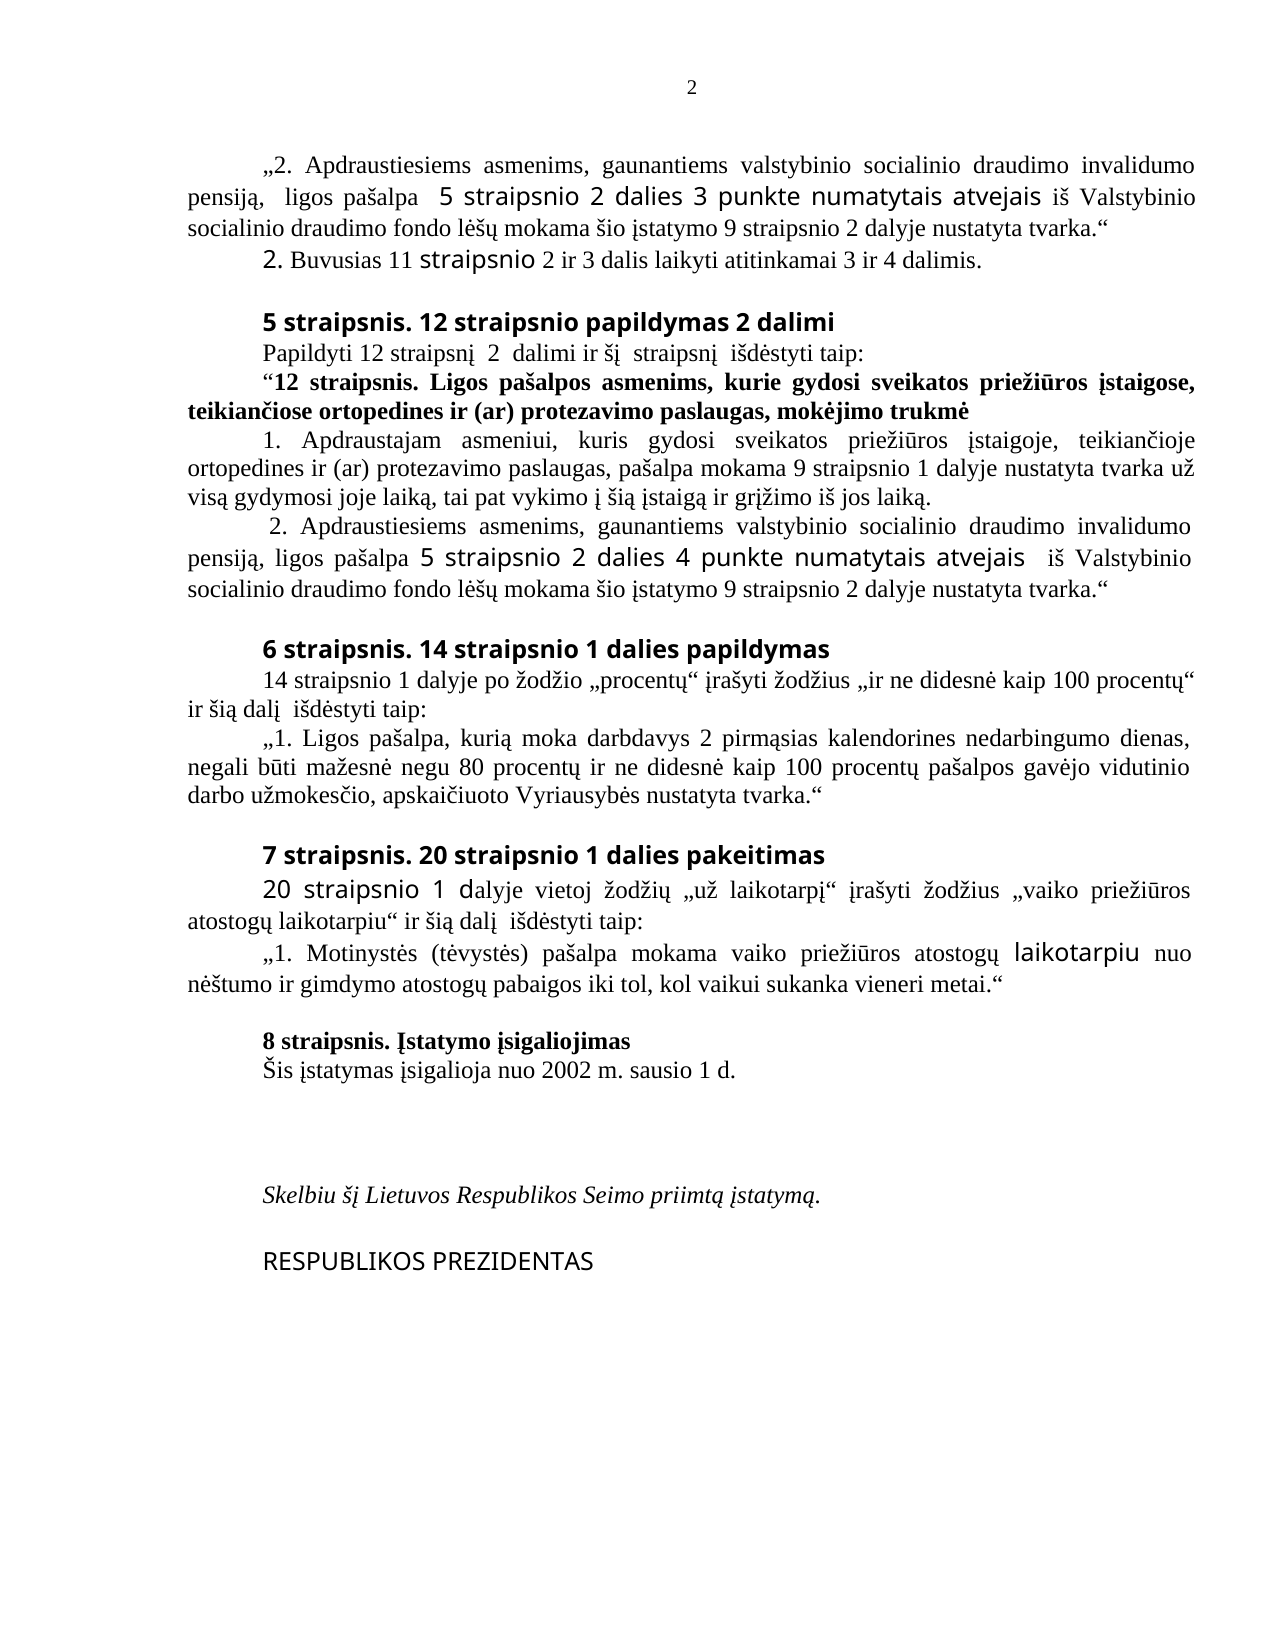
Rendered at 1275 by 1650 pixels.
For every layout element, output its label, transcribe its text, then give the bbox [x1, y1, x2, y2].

text Šis įstatymas įsigalioja nuo 2002 m. sausio 1 d. [187, 1055, 1192, 1084]
text 8 straipsnis. Įstatymo įsigaliojimas [187, 1026, 1192, 1055]
text 14 straipsnio 1 dalyje po žodžio „procentų“ įrašyti žodžius „ir ne didesnė kaip 100 procentų“ ir šią dalį išdėstyti taip: [187, 665, 1196, 723]
text Skelbiu šį Lietuvos Respublikos Seimo priimtą įstatymą. [187, 1181, 1192, 1209]
text Papildyti 12 straipsnį 2 dalimi ir šį straipsnį išdėstyti taip: [187, 338, 1196, 367]
text „1. Motinystės (tėvystės) pašalpa mokama vaiko priežiūros atostogų laikotarpiu nuo nėštumo ir gimdymo atostogų pabaigos iki tol, kol vaikui sukanka vieneri metai.“ [187, 935, 1192, 997]
text 7 straipsnis. 20 straipsnio 1 dalies pakeitimas [187, 838, 1192, 872]
text 1. Apdraustajam asmeniui, kuris gydosi sveikatos priežiūros įstaigoje, teikiančioje ortopedines ir (ar) protezavimo paslaugas, pašalpa mokama 9 straipsnio 1 dalyje nustatyta tvarka už visą gydymosi joje laiką, tai pat vykimo į šią įstaigą ir grįžimo iš jos laiką. [187, 425, 1196, 511]
text „1. Ligos pašalpa, kurią moka darbdavys 2 pirmąsias kalendorines nedarbingumo dienas, negali būti mažesnė negu 80 procentų ir ne didesnė kaip 100 procentų pašalpos gavėjo vidutinio darbo užmokesčio, apskaičiuoto Vyriausybės nustatyta tvarka.“ [187, 723, 1192, 809]
text 6 straipsnis. 14 straipsnio 1 dalies papildymas [187, 631, 1192, 665]
text 20 straipsnio 1 dalyje vietoj žodžių „už laikotarpį“ įrašyti žodžius „vaiko priežiūros atostogų laikotarpiu“ ir šią dalį išdėstyti taip: [187, 872, 1192, 935]
text 5 straipsnis. 12 straipsnio papildymas 2 dalimi [187, 304, 1192, 338]
text 2. Buvusias 11 straipsnio 2 ir 3 dalis laikyti atitinkamai 3 ir 4 dalimis. [187, 242, 1196, 276]
text “12 straipsnis. Ligos pašalpos asmenims, kurie gydosi sveikatos priežiūros įstaigose, teikiančiose ortopedines ir (ar) protezavimo paslaugas, mokėjimo trukmė [187, 367, 1196, 425]
text 2. Apdraustiesiems asmenims, gaunantiems valstybinio socialinio draudimo invalidumo pensiją, ligos pašalpa 5 straipsnio 2 dalies 4 punkte numatytais atvejais iš Valstybinio socialinio draudimo fondo lėšų mokama šio įstatymo 9 straipsnio 2 dalyje nustatyta tvarka.“ [187, 511, 1192, 602]
text „2. Apdraustiesiems asmenims, gaunantiems valstybinio socialinio draudimo invalidumo pensiją, ligos pašalpa 5 straipsnio 2 dalies 3 punkte numatytais atvejais iš Valstybinio socialinio draudimo fondo lėšų mokama šio įstatymo 9 straipsnio 2 dalyje nustatyta tvarka.“ [187, 150, 1196, 242]
text RESPUBLIKOS PREZIDENTAS [187, 1243, 1192, 1277]
